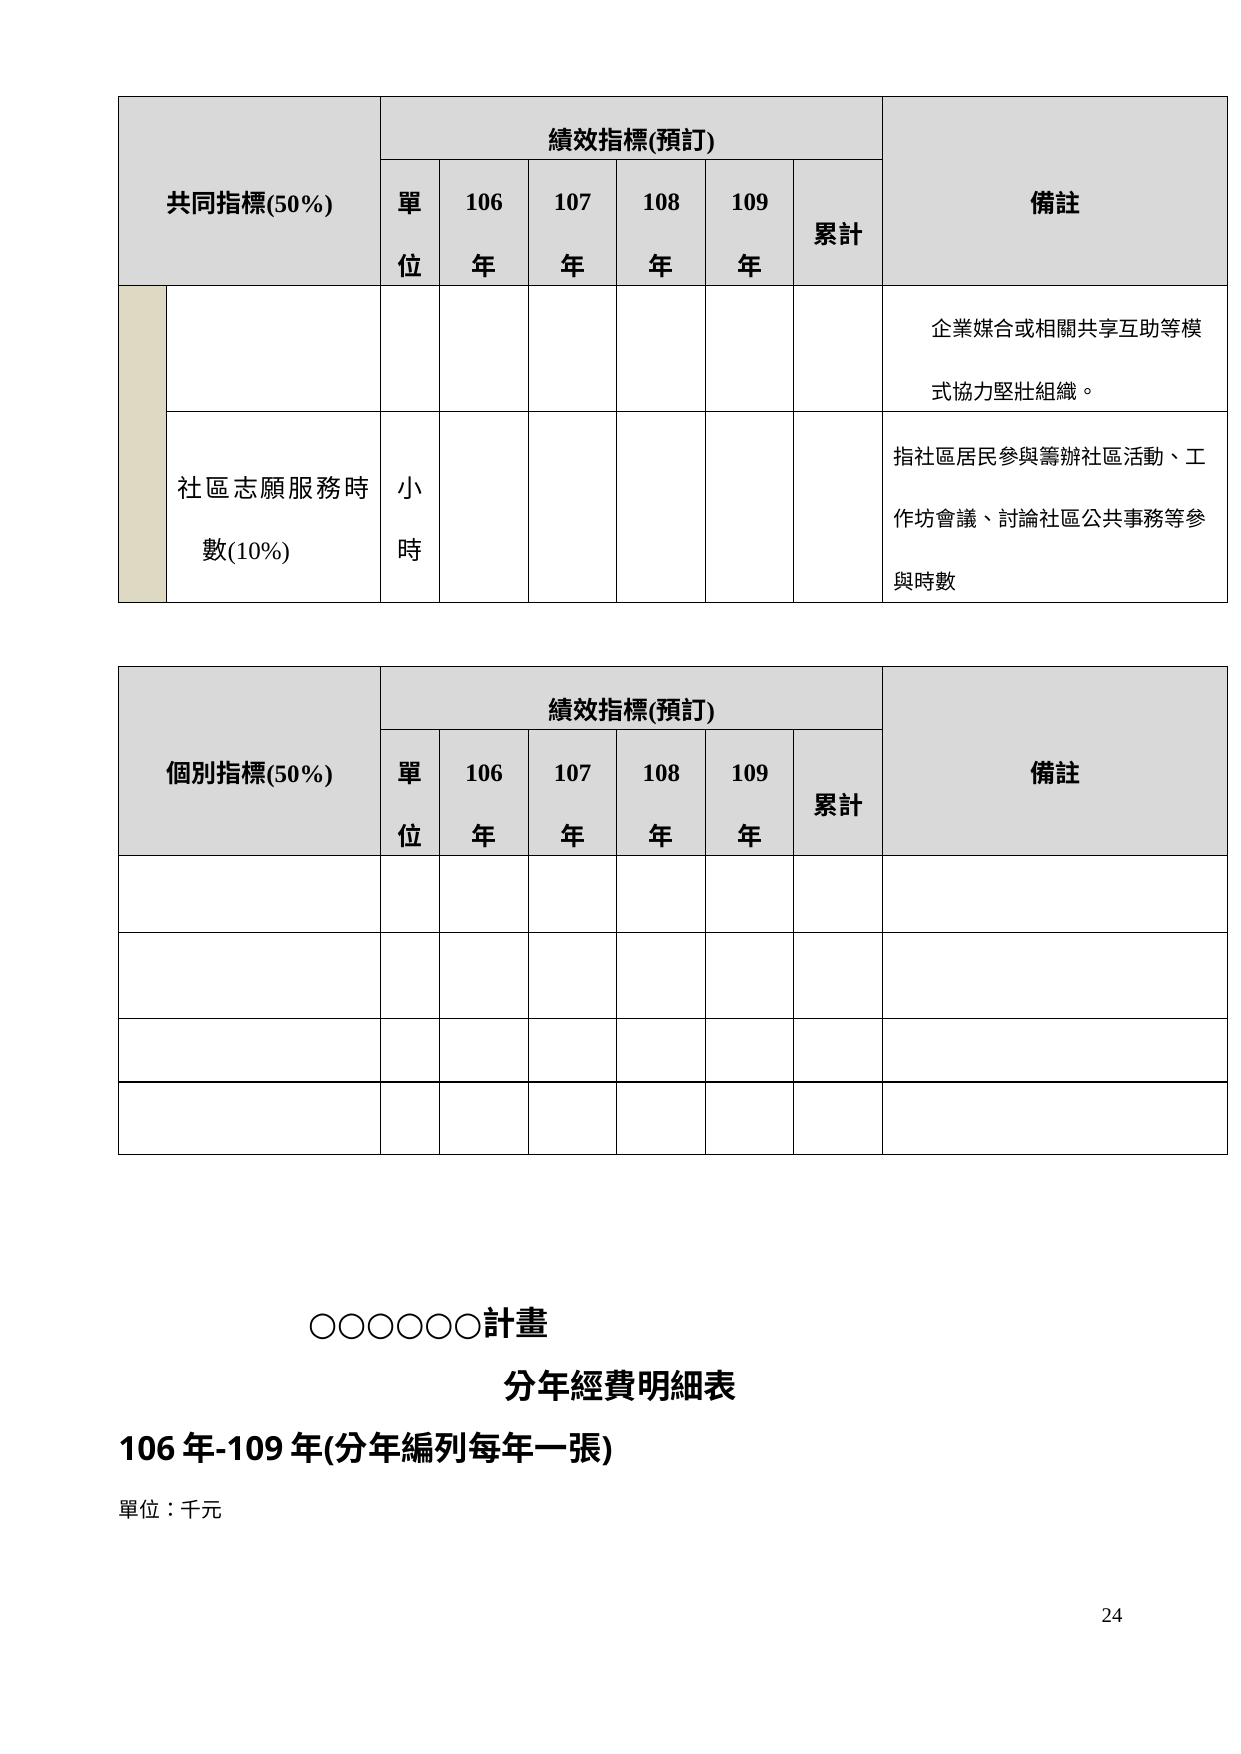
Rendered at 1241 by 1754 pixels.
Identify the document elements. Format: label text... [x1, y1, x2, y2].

table_cell 累計 [794, 160, 882, 285]
table_cell 社區志願服務時數(10%) [167, 412, 380, 602]
table_cell [794, 856, 882, 932]
table_cell 108年 [617, 730, 705, 855]
table_cell [529, 1083, 616, 1153]
table_cell [381, 933, 439, 1018]
table_header 績效指標(預訂) [381, 97, 882, 159]
table_cell [794, 1083, 882, 1153]
table_cell [119, 856, 380, 932]
table_cell [529, 1019, 616, 1081]
table_cell 109年 [706, 160, 793, 285]
text 分年經費明細表 [118, 1342, 1122, 1404]
table_cell [617, 286, 705, 411]
table_cell [794, 412, 882, 602]
table_cell [381, 1083, 439, 1153]
table_cell [440, 1083, 528, 1153]
table_cell [440, 856, 528, 932]
table_cell 108年 [617, 160, 705, 285]
table_cell [440, 933, 528, 1018]
table_header 績效指標(預訂) [381, 667, 882, 729]
table_cell [706, 856, 793, 932]
table_cell [119, 1083, 380, 1153]
table_cell [440, 286, 528, 411]
table_cell [706, 412, 793, 602]
table_cell [381, 856, 439, 932]
table_cell 累計 [794, 730, 882, 855]
table_cell 106年 [440, 730, 528, 855]
table_header 備註 [883, 97, 1227, 285]
table_cell [883, 1083, 1227, 1153]
table_header 共同指標(50%) [119, 97, 380, 285]
table_cell [617, 856, 705, 932]
table_cell [706, 1083, 793, 1153]
table_cell [440, 412, 528, 602]
table_cell [529, 286, 616, 411]
table_cell [119, 933, 380, 1018]
table_cell [883, 1019, 1227, 1081]
table_cell [529, 856, 616, 932]
table_cell [617, 933, 705, 1018]
table_cell [794, 933, 882, 1018]
table_cell [529, 412, 616, 602]
table_cell [617, 1019, 705, 1081]
table_cell [167, 286, 380, 411]
table_cell [381, 286, 439, 411]
text 單位：千元 [118, 1467, 1122, 1529]
table_cell 小時 [381, 412, 439, 602]
table_cell 107年 [529, 730, 616, 855]
table_cell [883, 933, 1227, 1018]
table_cell 109年 [706, 730, 793, 855]
text 106年-109年(分年編列每年一張) [118, 1404, 1122, 1467]
table_cell [440, 1019, 528, 1081]
table_cell 企業媒合或相關共享互助等模式協力堅壯組織。 [883, 286, 1227, 411]
table_cell 單位 [381, 160, 439, 285]
table_cell [617, 412, 705, 602]
table_header 備註 [883, 667, 1227, 855]
table_cell [529, 933, 616, 1018]
table_cell [119, 286, 166, 602]
table_header 個別指標(50%) [119, 667, 380, 855]
table_cell 單位 [381, 730, 439, 855]
table_cell [883, 856, 1227, 932]
table_cell [706, 1019, 793, 1081]
table_cell [119, 1019, 380, 1081]
table_cell [794, 1019, 882, 1081]
table_cell [794, 286, 882, 411]
table_cell 指社區居民參與籌辦社區活動、工作坊會議、討論社區公共事務等參與時數 [883, 412, 1227, 602]
table_cell [706, 286, 793, 411]
table_cell 107年 [529, 160, 616, 285]
table_cell [381, 1019, 439, 1081]
table_cell 106年 [440, 160, 528, 285]
text ○○○○○○計畫 [118, 1279, 1122, 1342]
table_cell [617, 1083, 705, 1153]
table_cell [706, 933, 793, 1018]
